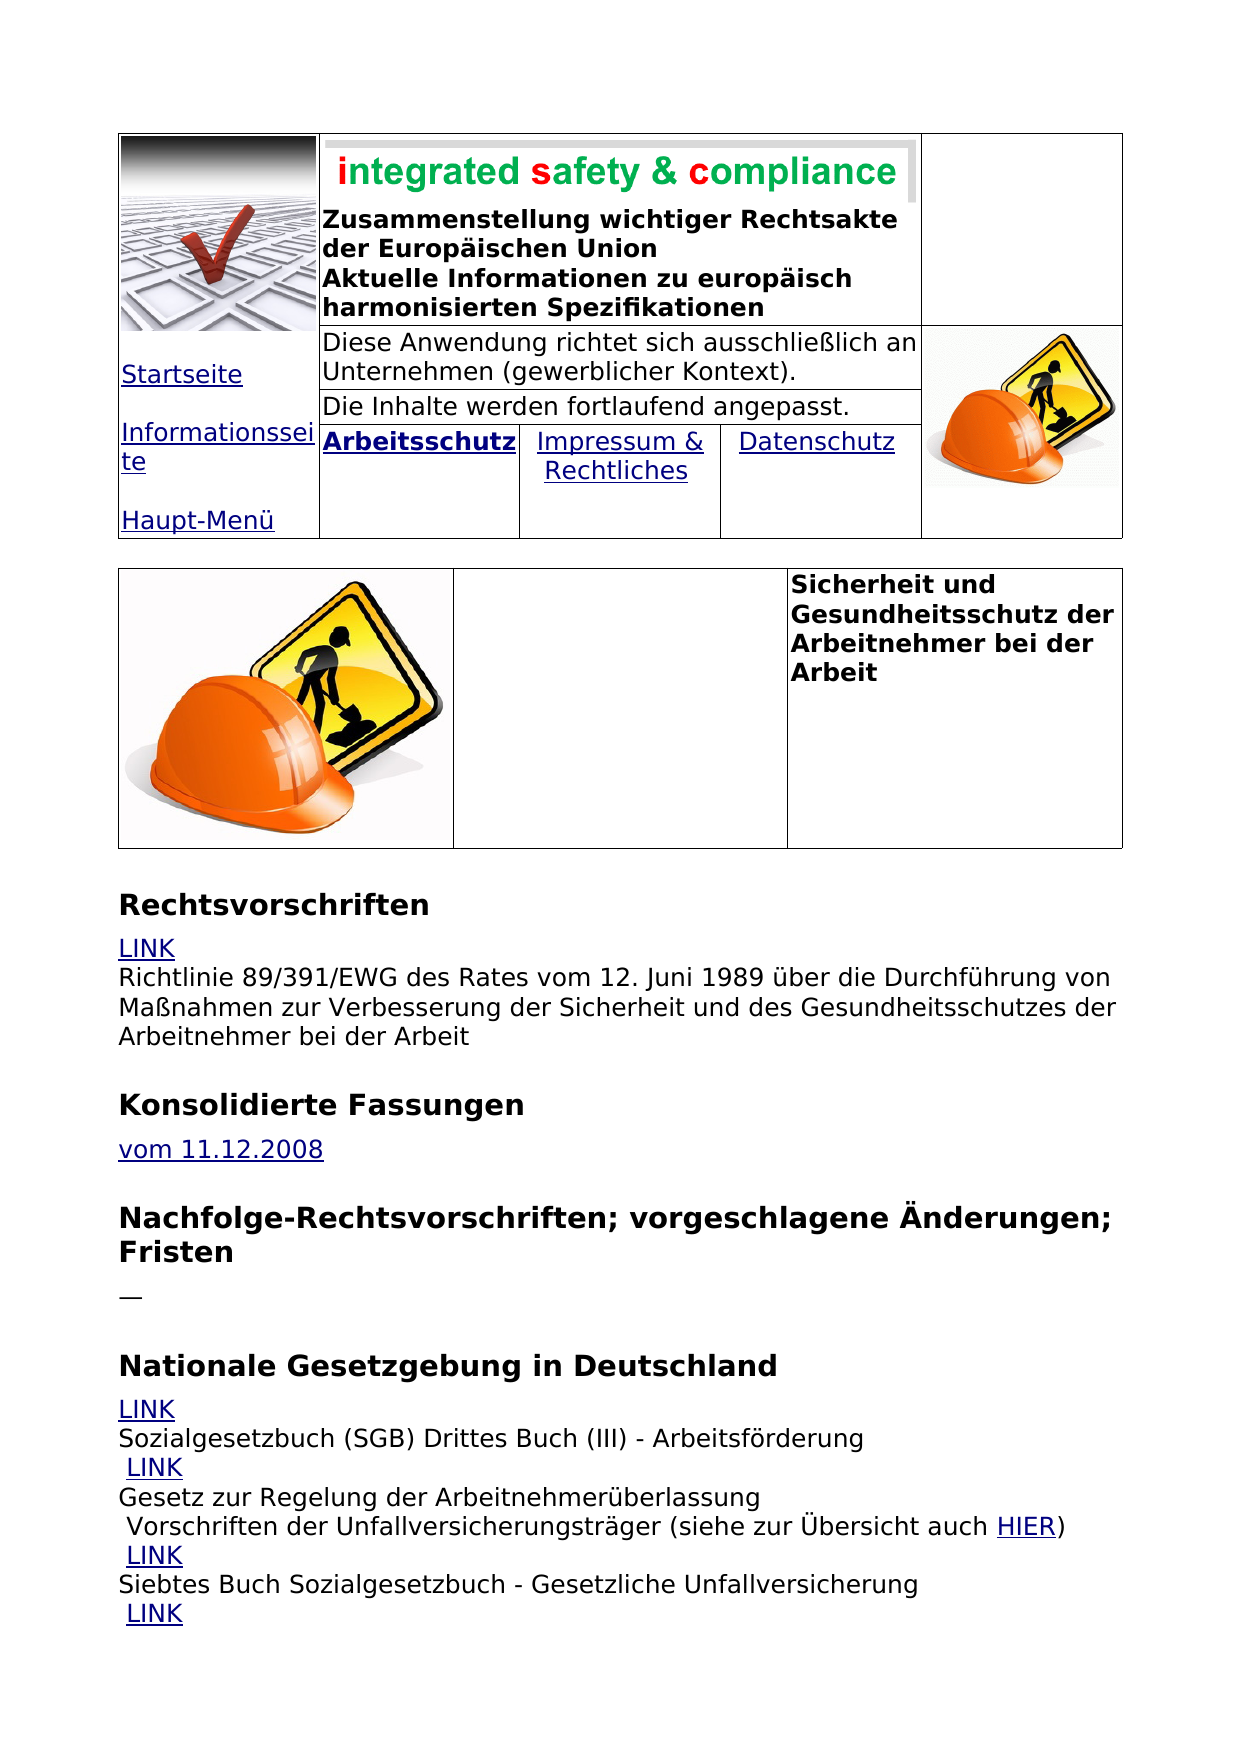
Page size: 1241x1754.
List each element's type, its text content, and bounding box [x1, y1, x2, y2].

subtitle Nationale Gesetzgebung in Deutschland [118, 1349, 1122, 1383]
picture [924, 328, 1120, 488]
text LINK Richtlinie 89/391/EWG des Rates vom 12. Juni 1989 über die Durchführung von Maßnahmen zur Verbesserung der Sicherheit und des Gesundheitsschutzes der Arbeitnehmer bei der Arbeit [118, 934, 1122, 1051]
table_header [922, 134, 1122, 325]
table_cell Datenschutz [721, 425, 921, 538]
picture [121, 570, 450, 840]
table_cell Impressum & Rechtliches [520, 425, 720, 538]
text LINK Sozialgesetzbuch (SGB) Drittes Buch (III) - Arbeitsförderung LINK Gesetz zur Regelung der Arbeitnehmerüberlassung Vorschriften der Unfallversicherungsträger (siehe zur Übersicht auch HIER) LINK Siebtes Buch Sozialgesetzbuch - Gesetzliche Unfallversicherung LINK [118, 1395, 1122, 1629]
table_header Zusammenstellung wichtiger Rechtsakte der Europäischen Union Aktuelle Informationen zu europäisch harmonisierten Spezifikationen [320, 134, 921, 325]
table_cell Arbeitsschutz [320, 425, 519, 538]
table_cell [922, 326, 1122, 538]
text — [118, 1282, 1122, 1311]
picture [121, 136, 316, 331]
table_cell Diese Anwendung richtet sich ausschließlich an Unternehmen (gewerblicher Kontext). [320, 326, 921, 389]
table_header [454, 569, 787, 848]
table_header Sicherheit und Gesundheitsschutz der Arbeitnehmer bei der Arbeit [788, 569, 1122, 848]
picture [321, 136, 919, 206]
table_cell Die Inhalte werden fortlaufend angepasst. [320, 390, 921, 424]
table_header Startseite Informationsseite Haupt-Menü [119, 134, 319, 538]
subtitle Nachfolge-Rechtsvorschriften; vorgeschlagene Änderungen; Fristen [118, 1202, 1122, 1270]
subtitle Rechtsvorschriften [118, 888, 1122, 922]
text vom 11.12.2008 [118, 1135, 1122, 1164]
subtitle Konsolidierte Fassungen [118, 1089, 1122, 1123]
table_header [119, 569, 453, 848]
